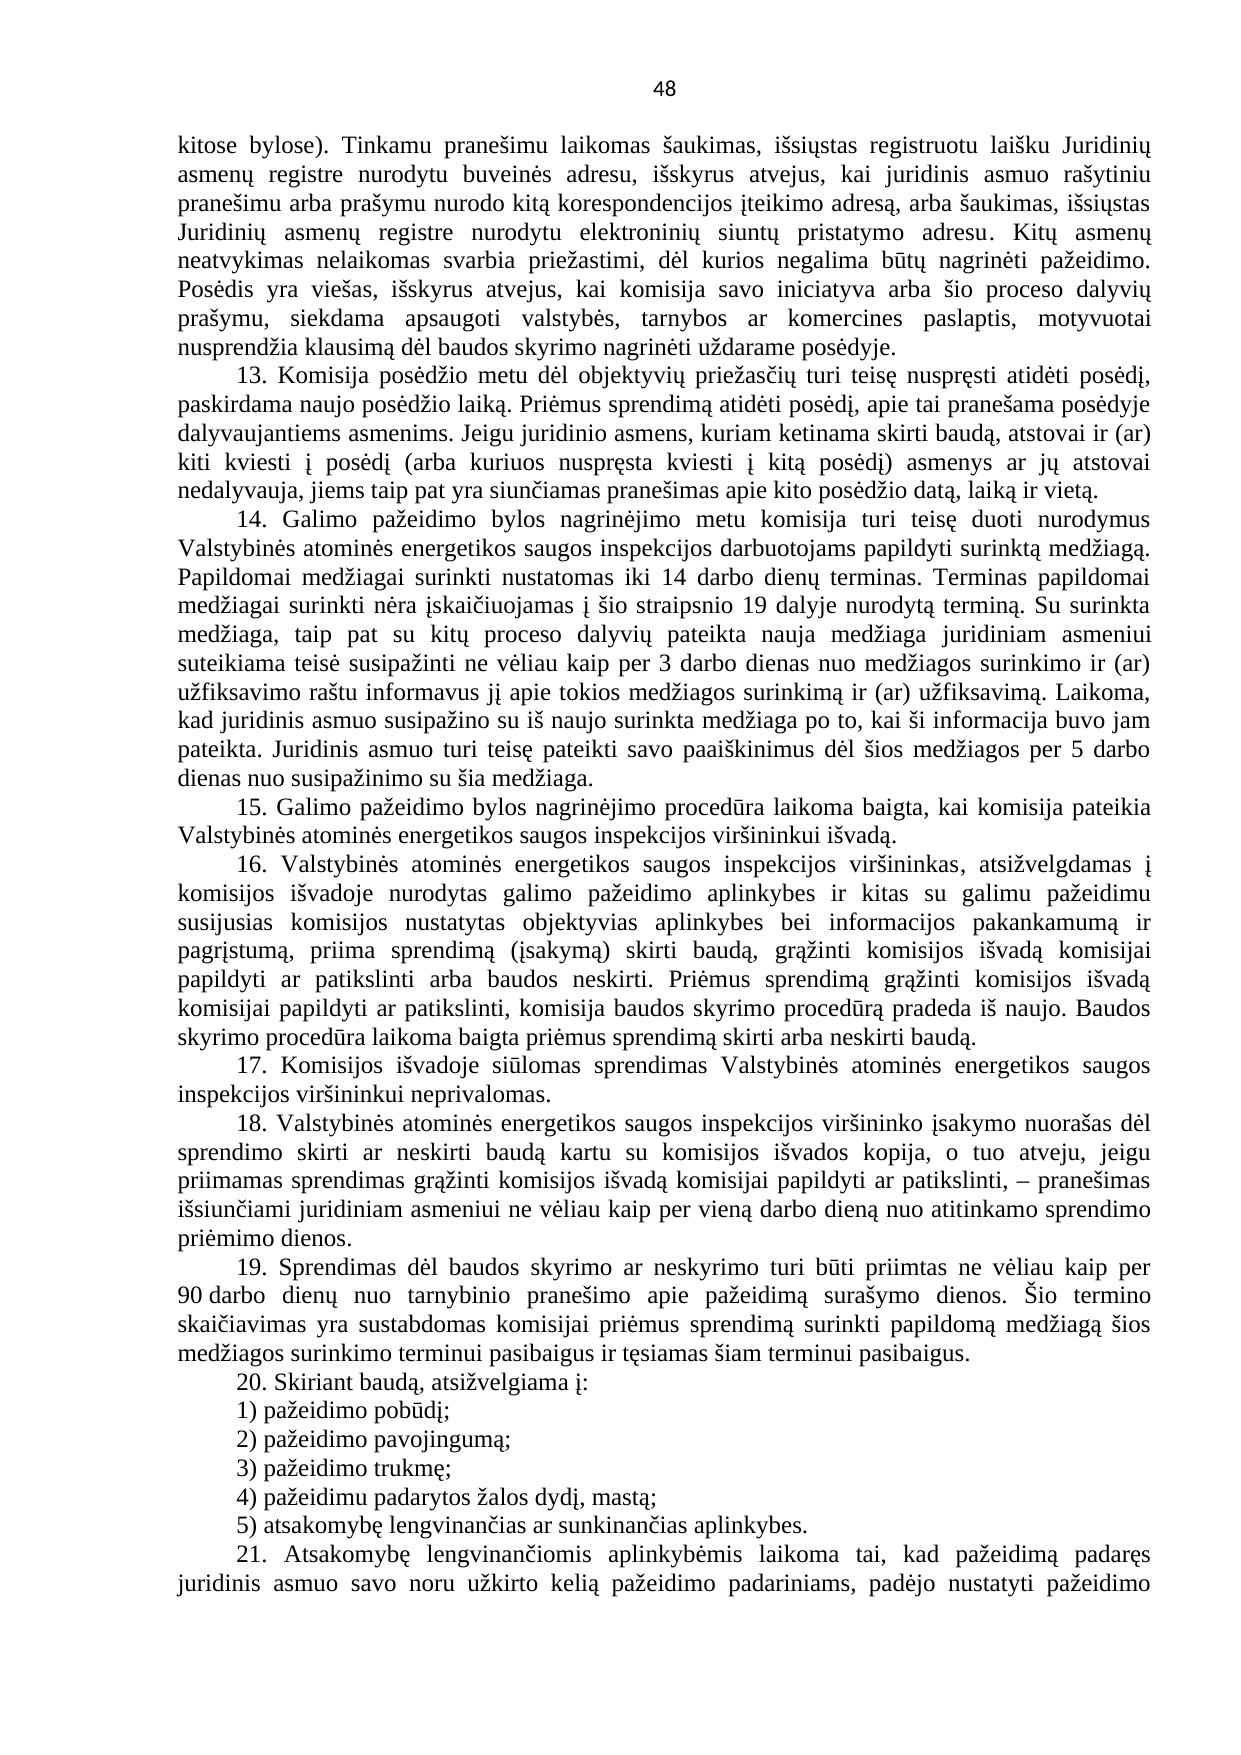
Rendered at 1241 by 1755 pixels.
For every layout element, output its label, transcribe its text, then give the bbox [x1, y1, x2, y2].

text 5) atsakomybę lengvinančias ar sunkinančias aplinkybes. [177, 1511, 1152, 1539]
text 20. Skiriant baudą, atsižvelgiama į: [177, 1367, 1152, 1396]
text 17. Komisijos išvadoje siūlomas sprendimas Valstybinės atominės energetikos saugos inspekcijos viršininkui neprivalomas. [177, 1051, 1152, 1108]
text 19. Sprendimas dėl baudos skyrimo ar neskyrimo turi būti priimtas ne vėliau kaip per 90 darbo dienų nuo tarnybinio pranešimo apie pažeidimą surašymo dienos. Šio termino skaičiavimas yra sustabdomas komisijai priėmus sprendimą surinkti papildomą medžiagą šios medžiagos surinkimo terminui pasibaigus ir tęsiamas šiam terminui pasibaigus. [177, 1252, 1152, 1367]
text 1) pažeidimo pobūdį; [177, 1396, 1152, 1424]
text 16. Valstybinės atominės energetikos saugos inspekcijos viršininkas, atsižvelgdamas į komisijos išvadoje nurodytas galimo pažeidimo aplinkybes ir kitas su galimu pažeidimu susijusias komisijos nustatytas objektyvias aplinkybes bei informacijos pakankamumą ir pagrįstumą, priima sprendimą (įsakymą) skirti baudą, grąžinti komisijos išvadą komisijai papildyti ar patikslinti arba baudos neskirti. Priėmus sprendimą grąžinti komisijos išvadą komisijai papildyti ar patikslinti, komisija baudos skyrimo procedūrą pradeda iš naujo. Baudos skyrimo procedūra laikoma baigta priėmus sprendimą skirti arba neskirti baudą. [177, 849, 1152, 1051]
text 21. Atsakomybę lengvinančiomis aplinkybėmis laikoma tai, kad pažeidimą padaręs juridinis asmuo savo noru užkirto kelią pažeidimo padariniams, padėjo nustatyti pažeidimo [177, 1539, 1152, 1597]
text 15. Galimo pažeidimo bylos nagrinėjimo procedūra laikoma baigta, kai komisija pateikia Valstybinės atominės energetikos saugos inspekcijos viršininkui išvadą. [177, 792, 1152, 849]
text 14. Galimo pažeidimo bylos nagrinėjimo metu komisija turi teisę duoti nurodymus Valstybinės atominės energetikos saugos inspekcijos darbuotojams papildyti surinktą medžiagą. Papildomai medžiagai surinkti nustatomas iki 14 darbo dienų terminas. Terminas papildomai medžiagai surinkti nėra įskaičiuojamas į šio straipsnio 19 dalyje nurodytą terminą. Su surinkta medžiaga, taip pat su kitų proceso dalyvių pateikta nauja medžiaga juridiniam asmeniui suteikiama teisė susipažinti ne vėliau kaip per 3 darbo dienas nuo medžiagos surinkimo ir (ar) užfiksavimo raštu informavus jį apie tokios medžiagos surinkimą ir (ar) užfiksavimą. Laikoma, kad juridinis asmuo susipažino su iš naujo surinkta medžiaga po to, kai ši informacija buvo jam pateikta. Juridinis asmuo turi teisę pateikti savo paaiškinimus dėl šios medžiagos per 5 darbo dienas nuo susipažinimo su šia medžiaga. [177, 504, 1152, 792]
text kitose bylose). Tinkamu pranešimu laikomas šaukimas, išsiųstas registruotu laišku Juridinių asmenų registre nurodytu buveinės adresu, išskyrus atvejus, kai juridinis asmuo rašytiniu pranešimu arba prašymu nurodo kitą korespondencijos įteikimo adresą, arba šaukimas, išsiųstas Juridinių asmenų registre nurodytu elektroninių siuntų pristatymo adresu. Kitų asmenų neatvykimas nelaikomas svarbia priežastimi, dėl kurios negalima būtų nagrinėti pažeidimo. Posėdis yra viešas, išskyrus atvejus, kai komisija savo iniciatyva arba šio proceso dalyvių prašymu, siekdama apsaugoti valstybės, tarnybos ar komercines paslaptis, motyvuotai nusprendžia klausimą dėl baudos skyrimo nagrinėti uždarame posėdyje. [177, 131, 1152, 361]
text 13. Komisija posėdžio metu dėl objektyvių priežasčių turi teisę nuspręsti atidėti posėdį, paskirdama naujo posėdžio laiką. Priėmus sprendimą atidėti posėdį, apie tai pranešama posėdyje dalyvaujantiems asmenims. Jeigu juridinio asmens, kuriam ketinama skirti baudą, atstovai ir (ar) kiti kviesti į posėdį (arba kuriuos nuspręsta kviesti į kitą posėdį) asmenys ar jų atstovai nedalyvauja, jiems taip pat yra siunčiamas pranešimas apie kito posėdžio datą, laiką ir vietą. [177, 361, 1152, 504]
text 18. Valstybinės atominės energetikos saugos inspekcijos viršininko įsakymo nuorašas dėl sprendimo skirti ar neskirti baudą kartu su komisijos išvados kopija, o tuo atveju, jeigu priimamas sprendimas grąžinti komisijos išvadą komisijai papildyti ar patikslinti, – pranešimas išsiunčiami juridiniam asmeniui ne vėliau kaip per vieną darbo dieną nuo atitinkamo sprendimo priėmimo dienos. [177, 1108, 1152, 1252]
text 4) pažeidimu padarytos žalos dydį, mastą; [177, 1482, 1152, 1511]
text 3) pažeidimo trukmę; [177, 1453, 1152, 1482]
text 2) pažeidimo pavojingumą; [177, 1424, 1152, 1453]
